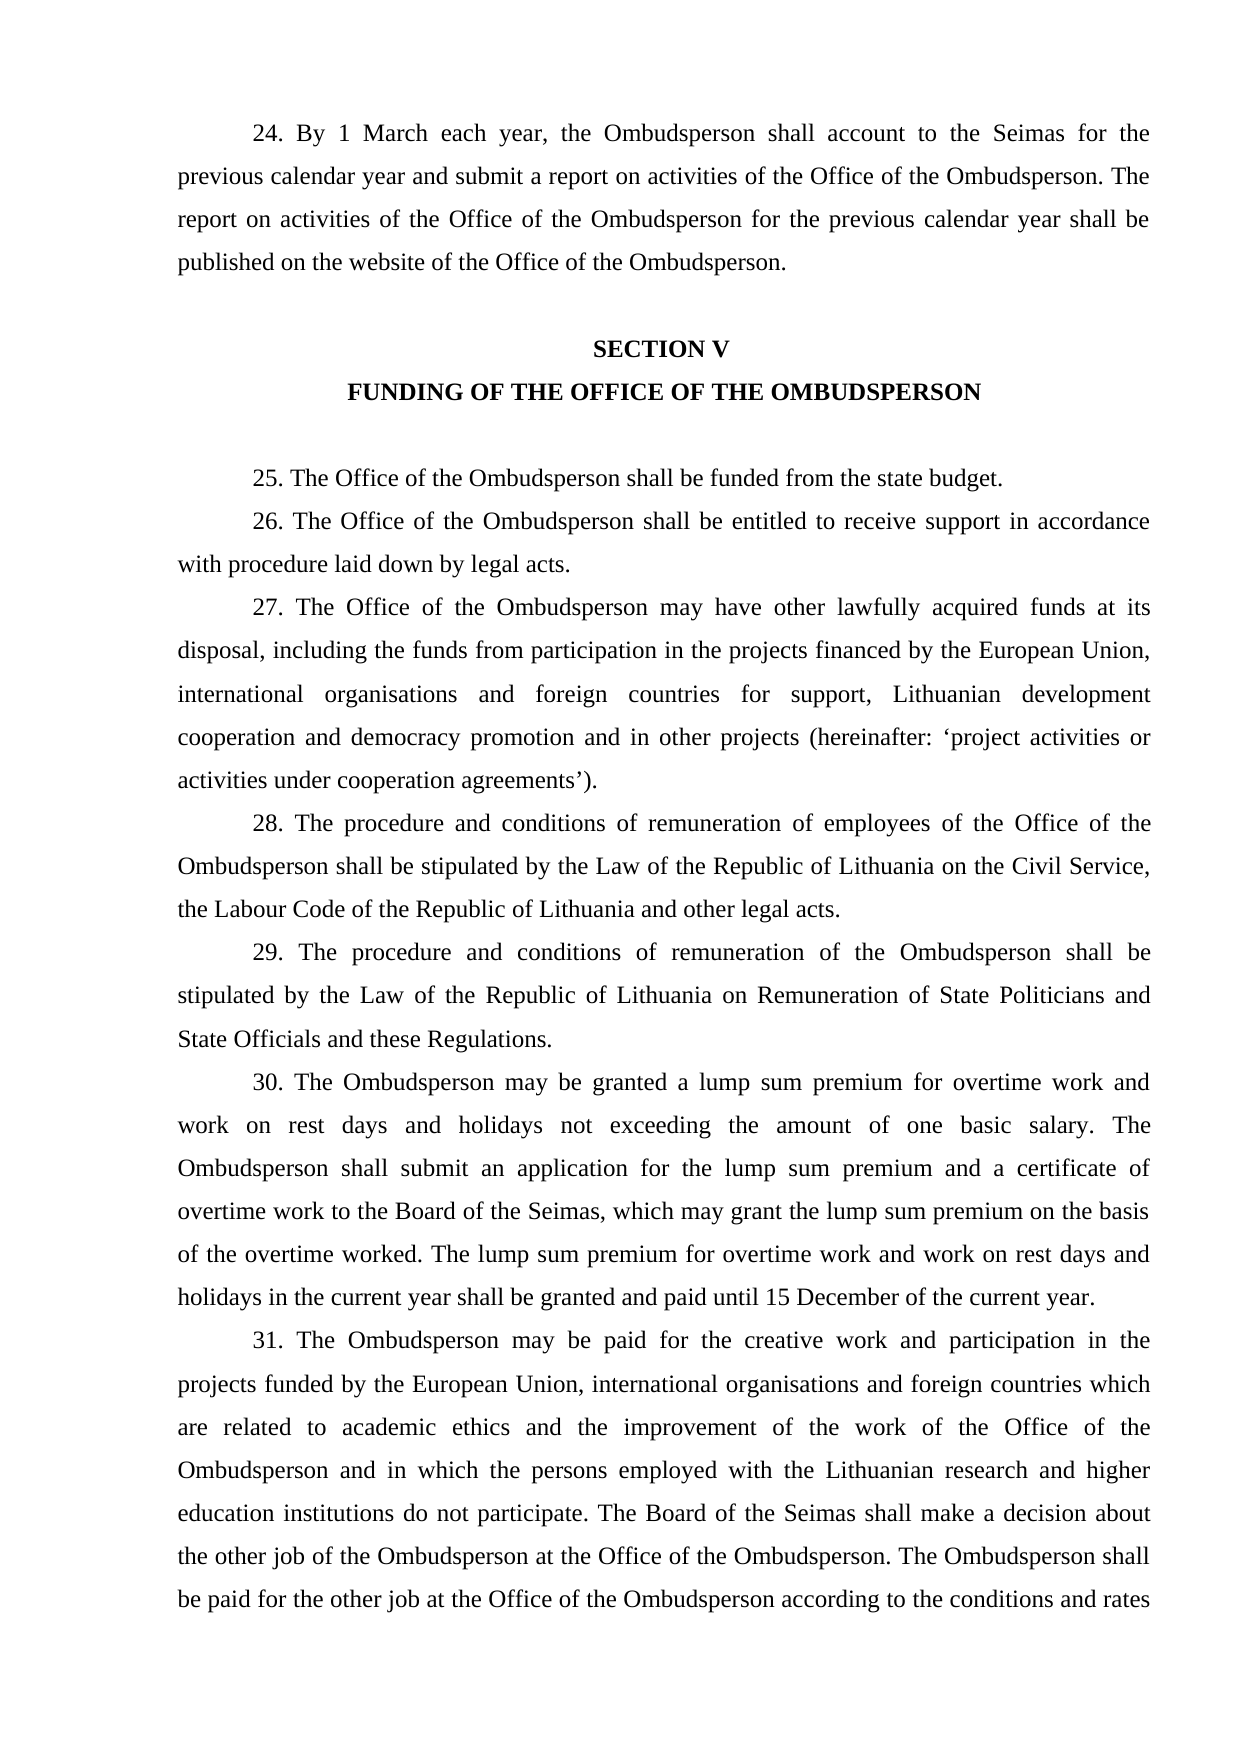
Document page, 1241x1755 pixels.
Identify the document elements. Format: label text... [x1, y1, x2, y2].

text 31. The Ombudsperson may be paid for the creative work and participation in the projects funded by the European Union, international organisations and foreign countries which are related to academic ethics and the improvement of the work of the Office of the Ombudsperson and in which the persons employed with the Lithuanian research and higher education institutions do not participate. The Board of the Seimas shall make a decision about the other job of the Ombudsperson at the Office of the Ombudsperson. The Ombudsperson shall be paid for the other job at the Office of the Ombudsperson according to the conditions and rates [177, 1326, 1152, 1613]
text FUNDING OF THE OFFICE OF THE OMBUDSPERSON [177, 377, 1152, 406]
text 27. The Office of the Ombudsperson may have other lawfully acquired funds at its disposal, including the funds from participation in the projects financed by the European Union, international organisations and foreign countries for support, Lithuanian development cooperation and democracy promotion and in other projects (hereinafter: ‘project activities or activities under cooperation agreements’). [177, 592, 1152, 794]
text 30. The Ombudsperson may be granted a lump sum premium for overtime work and work on rest days and holidays not exceeding the amount of one basic salary. The Ombudsperson shall submit an application for the lump sum premium and a certificate of overtime work to the Board of the Seimas, which may grant the lump sum premium on the basis of the overtime worked. The lump sum premium for overtime work and work on rest days and holidays in the current year shall be granted and paid until 15 December of the current year. [177, 1067, 1152, 1311]
text 25. The Office of the Ombudsperson shall be funded from the state budget. [177, 463, 1152, 492]
text SECTION V [177, 334, 1152, 362]
text 29. The procedure and conditions of remuneration of the Ombudsperson shall be stipulated by the Law of the Republic of Lithuania on Remuneration of State Politicians and State Officials and these Regulations. [177, 937, 1152, 1052]
text 24. By 1 March each year, the Ombudsperson shall account to the Seimas for the previous calendar year and submit a report on activities of the Office of the Ombudsperson. The report on activities of the Office of the Ombudsperson for the previous calendar year shall be published on the website of the Office of the Ombudsperson. [177, 118, 1152, 276]
text 26. The Office of the Ombudsperson shall be entitled to receive support in accordance with procedure laid down by legal acts. [177, 506, 1152, 578]
text 28. The procedure and conditions of remuneration of employees of the Office of the Ombudsperson shall be stipulated by the Law of the Republic of Lithuania on the Civil Service, the Labour Code of the Republic of Lithuania and other legal acts. [177, 808, 1152, 923]
